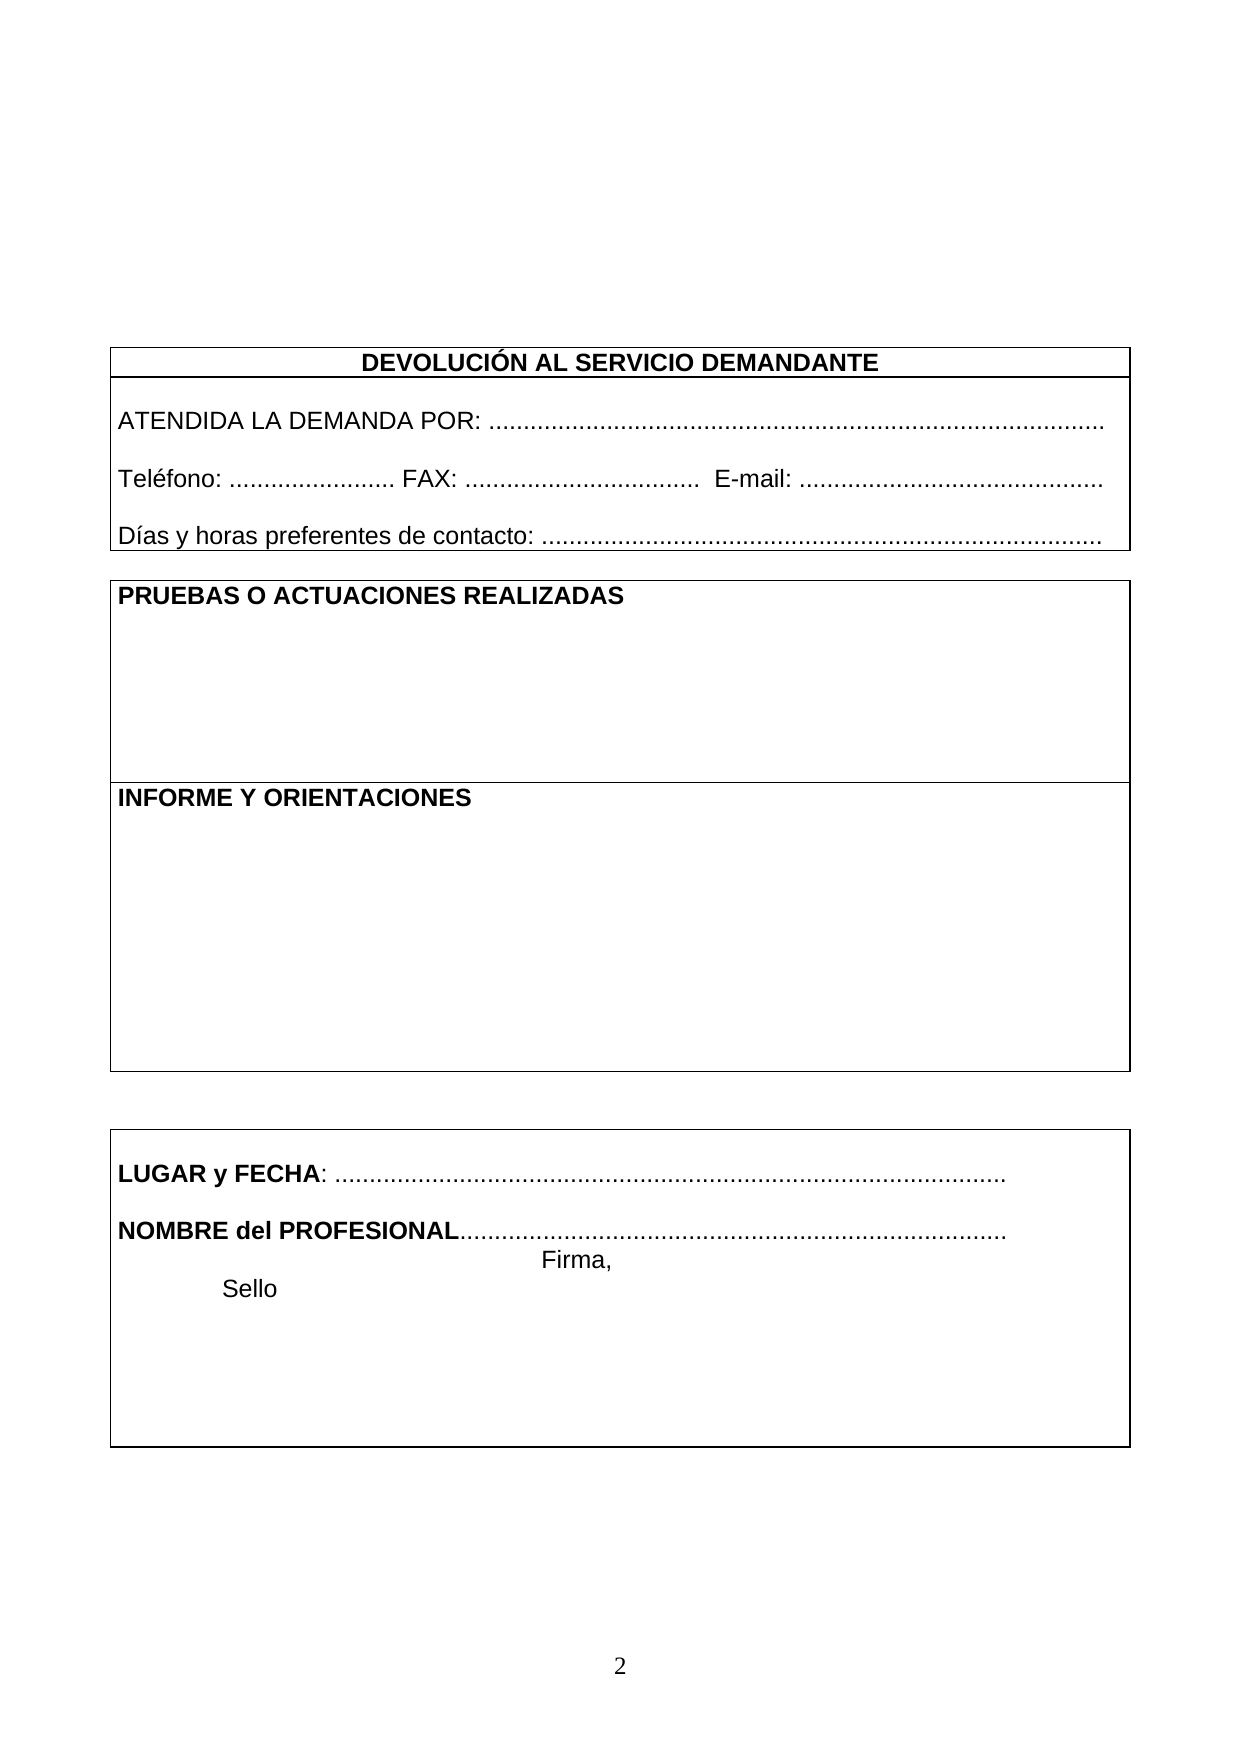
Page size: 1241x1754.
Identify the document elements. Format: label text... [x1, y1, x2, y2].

table_cell INFORME Y ORIENTACIONES [111, 783, 1129, 1071]
table_header PRUEBAS O ACTUACIONES REALIZADAS [111, 581, 1129, 782]
table_cell ATENDIDA LA DEMANDA POR: ......................................................................................... Teléfono: ........................ FAX: .................................. E-mail: ............................................ Días y horas preferentes de contacto: ................................................................................. [111, 378, 1129, 550]
table_header LUGAR y FECHA: ................................................................................................. NOMBRE del PROFESIONAL............................................................................... Firma, Sello [111, 1130, 1129, 1446]
table_header DEVOLUCIÓN AL SERVICIO DEMANDANTE [111, 348, 1129, 376]
